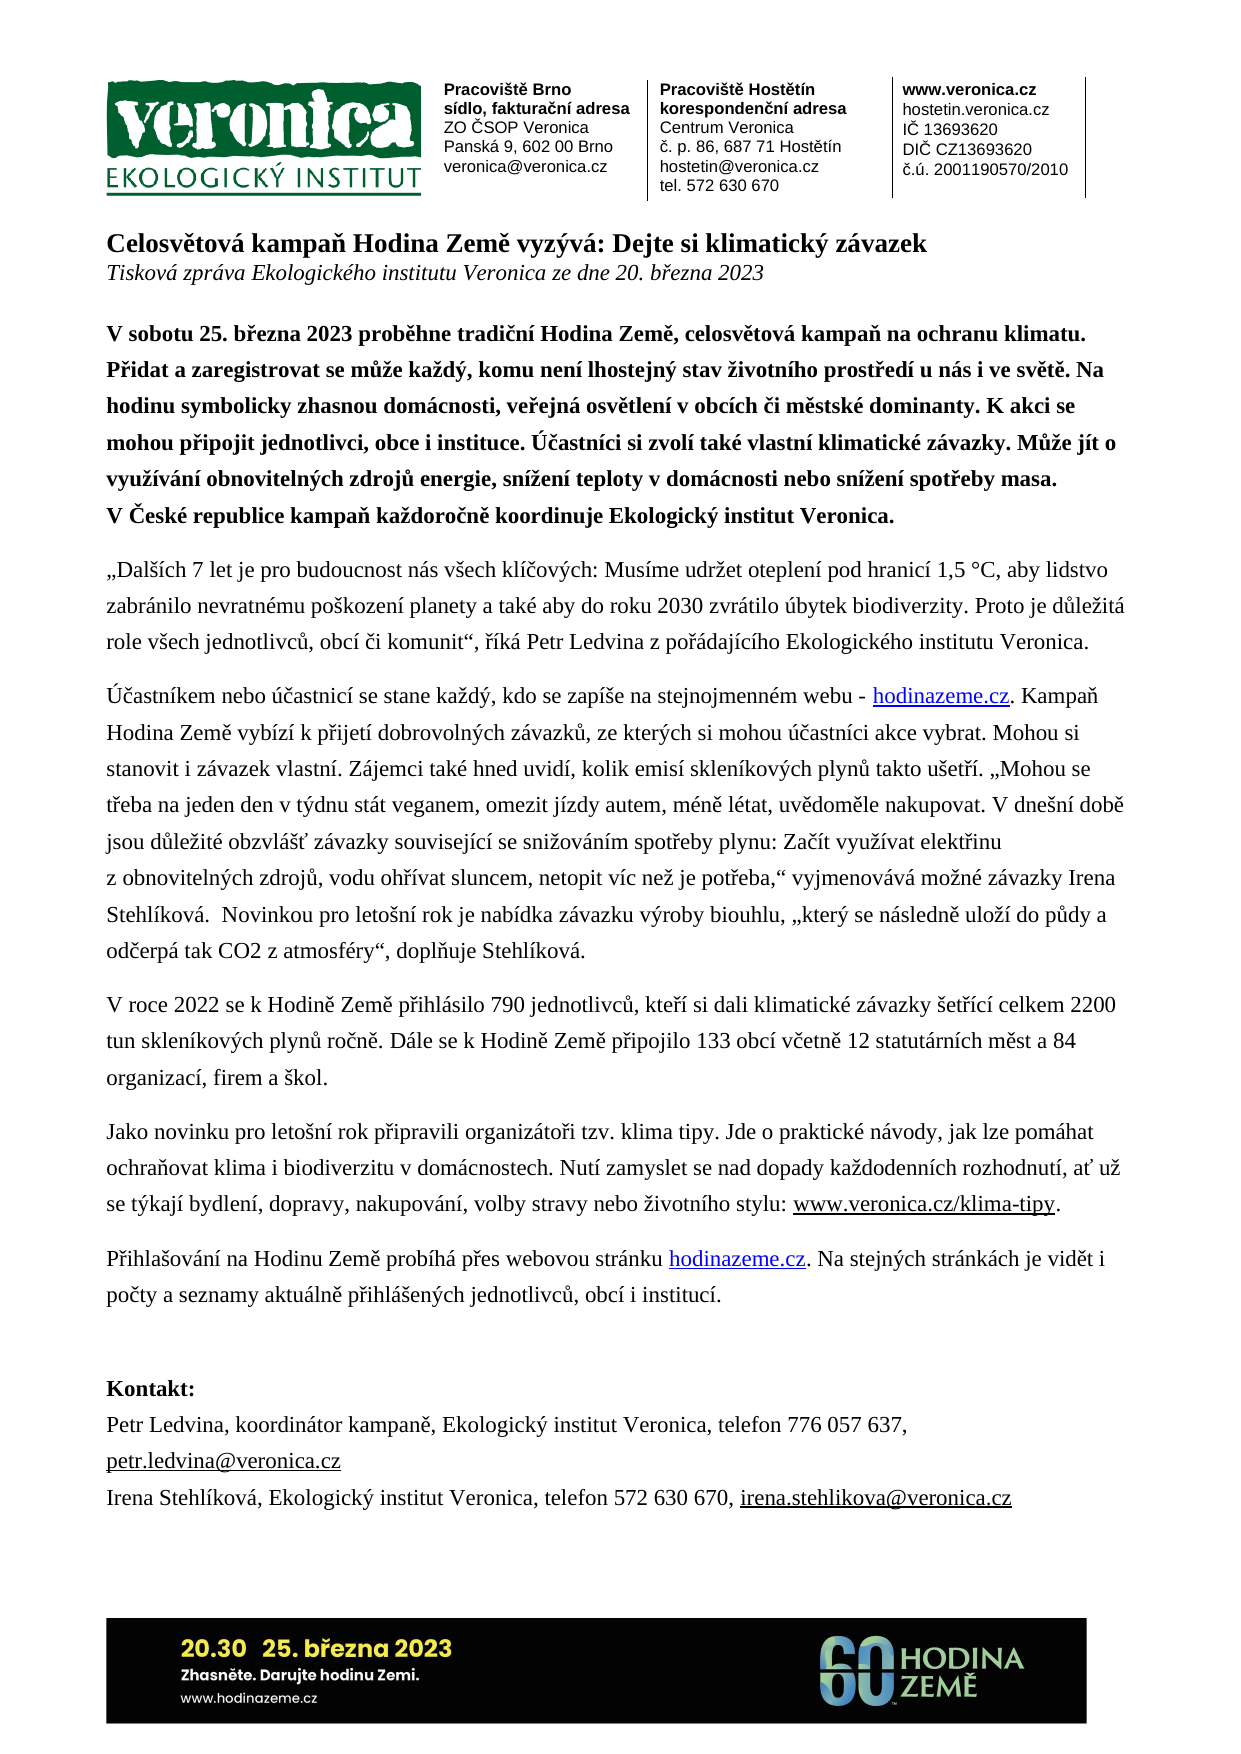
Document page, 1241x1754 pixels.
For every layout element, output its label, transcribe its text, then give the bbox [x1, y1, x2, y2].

text Účastníkem nebo účastnicí se stane každý, kdo se zapíše na stejnojmenném webu - hodinazeme.cz. Kampaň Hodina Země vybízí k přijetí dobrovolných závazků, ze kterých si mohou účastníci akce vybrat. Mohou si stanovit i závazek vlastní. Zájemci také hned uvidí, kolik emisí skleníkových plynů takto ušetří. „Mohou se třeba na jeden den v týdnu stát veganem, omezit jízdy autem, méně létat, uvědoměle nakupovat. V dnešní době jsou důležité obzvlášť závazky související se snižováním spotřeby plynu: Začít využívat elektřinu z obnovitelných zdrojů, vodu ohřívat sluncem, netopit víc než je potřeba,“ vyjmenovává možné závazky Irena Stehlíková. Novinkou pro letošní rok je nabídka závazku výroby biouhlu, „který se následně uloží do půdy a odčerpá tak CO2 z atmosféry“, doplňuje Stehlíková. [106, 682, 1134, 963]
picture [106, 1608, 1087, 1735]
picture [106, 80, 422, 196]
text V roce 2022 se k Hodině Země přihlásilo 790 jednotlivců, kteří si dali klimatické závazky šetřící celkem 2200 tun skleníkových plynů ročně. Dále se k Hodině Země připojilo 133 obcí včetně 12 statutárních měst a 84 organizací, firem a škol. [106, 991, 1134, 1090]
text Tisková zpráva Ekologického institutu Veronica ze dne 20. března 2023 [106, 258, 1134, 285]
text Irena Stehlíková, Ekologický institut Veronica, telefon 572 630 670, irena.stehlikova@veronica.cz [106, 1484, 1134, 1510]
text Kontakt: Petr Ledvina, koordinátor kampaně, Ekologický institut Veronica, telefon 776 057 637, petr.ledvina@veronica.cz [106, 1374, 1134, 1474]
text „Dalších 7 let je pro budoucnost nás všech klíčových: Musíme udržet oteplení pod hranicí 1,5 °C, aby lidstvo zabránilo nevratnému poškození planety a také aby do roku 2030 zvrátilo úbytek biodiverzity. Proto je důležitá role všech jednotlivců, obcí či komunit“, říká Petr Ledvina z pořádajícího Ekologického institutu Veronica. [106, 556, 1134, 655]
text Celosvětová kampaň Hodina Země vyzývá: Dejte si klimatický závazek [106, 227, 1134, 258]
text Jako novinku pro letošní rok připravili organizátoři tzv. klima tipy. Jde o praktické návody, jak lze pomáhat ochraňovat klima i biodiverzitu v domácnostech. Nutí zamyslet se nad dopady každodenních rozhodnutí, ať už se týkají bydlení, dopravy, nakupování, volby stravy nebo životního stylu: www.veronica.cz/klima-tipy. [106, 1118, 1134, 1217]
text Přihlašování na Hodinu Země probíhá přes webovou stránku hodinazeme.cz. Na stejných stránkách je vidět i počty a seznamy aktuálně přihlášených jednotlivců, obcí i institucí. [106, 1244, 1134, 1307]
text V sobotu 25. března 2023 proběhne tradiční Hodina Země, celosvětová kampaň na ochranu klimatu. Přidat a zaregistrovat se může každý, komu není lhostejný stav životního prostředí u nás i ve světě. Na hodinu symbolicky zhasnou domácnosti, veřejná osvětlení v obcích či městské dominanty. K akci se mohou připojit jednotlivci, obce i instituce. Účastníci si zvolí také vlastní klimatické závazky. Může jít o využívání obnovitelných zdrojů energie, snížení teploty v domácnosti nebo snížení spotřeby masa. V České republice kampaň každoročně koordinuje Ekologický institut Veronica. [106, 320, 1134, 528]
